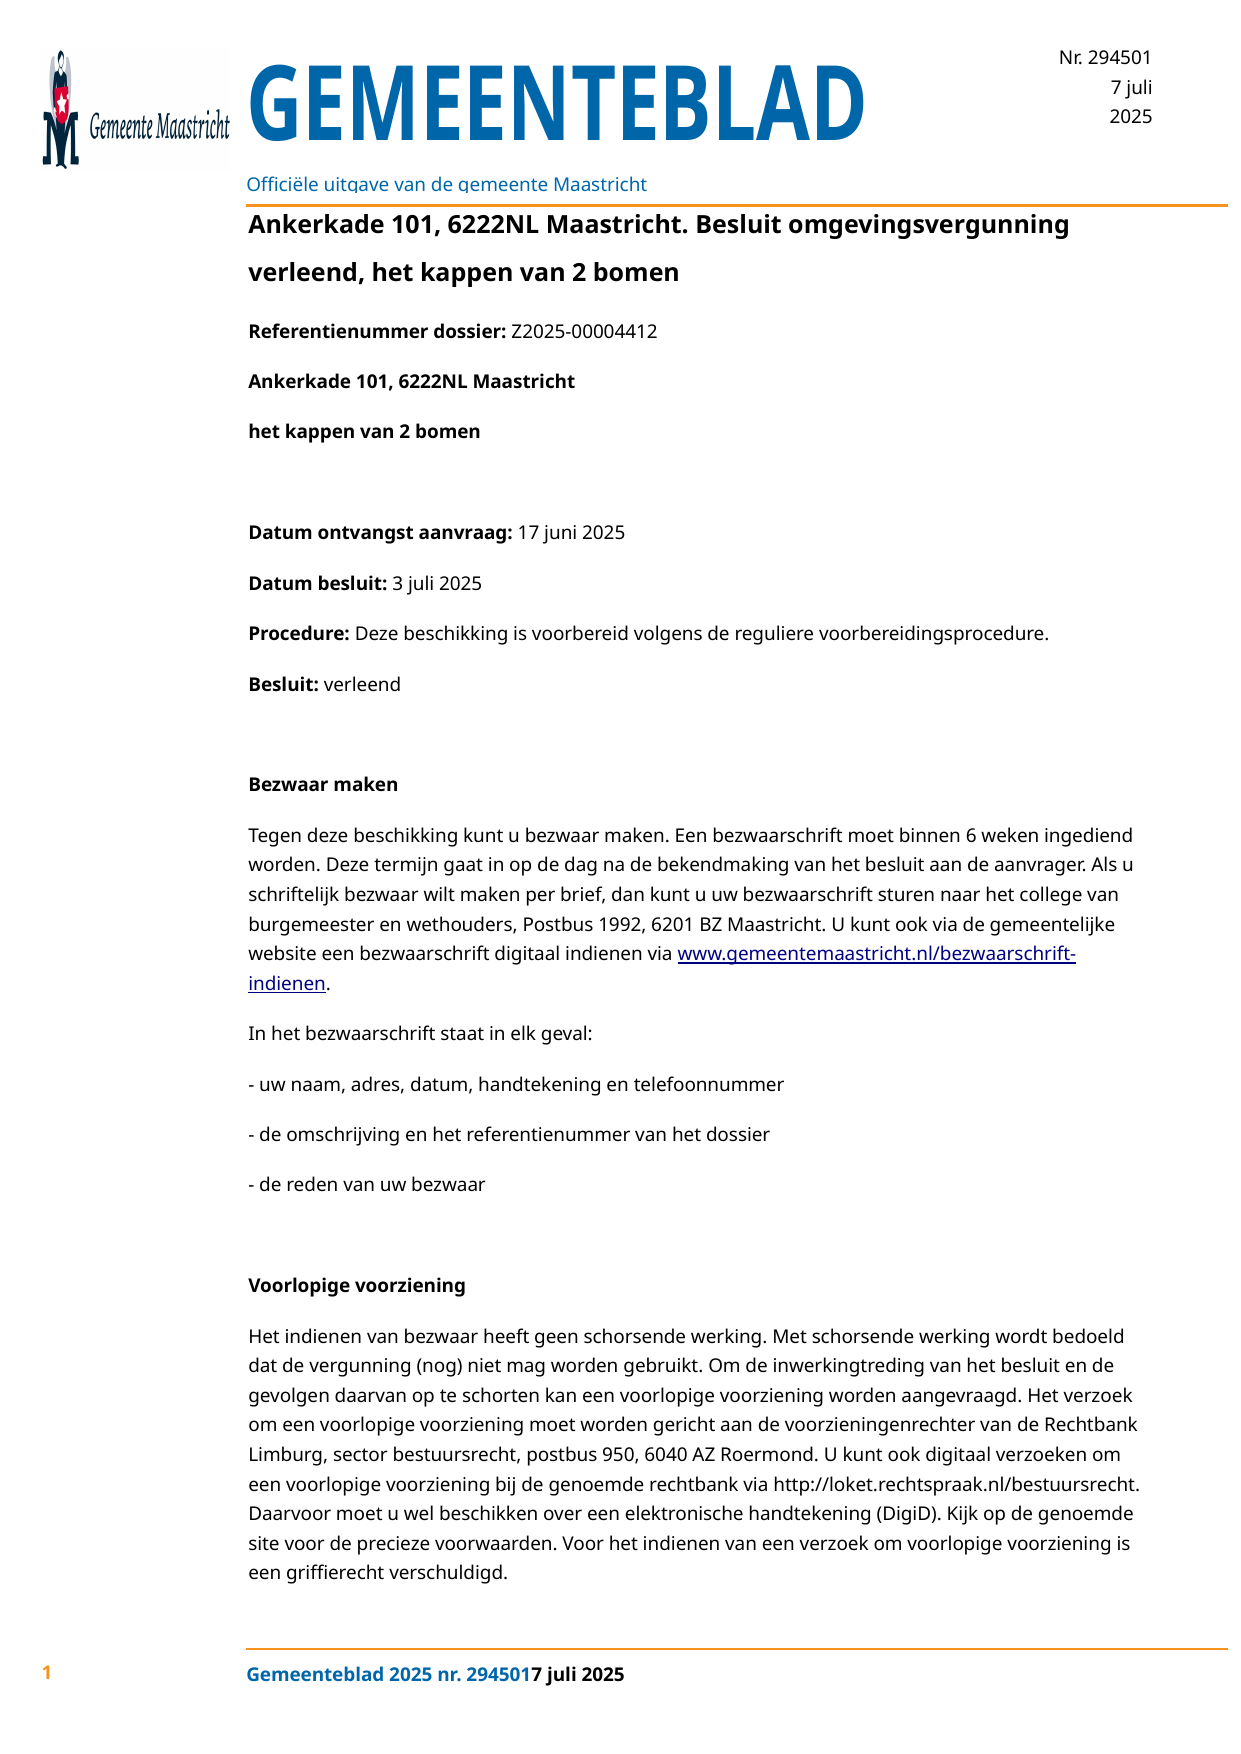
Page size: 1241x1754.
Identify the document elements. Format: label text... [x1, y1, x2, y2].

text - uw naam, adres, datum, handtekening en telefoonnummer [248, 1071, 1152, 1097]
text Het indienen van bezwaar heeft geen schorsende werking. Met schorsende werking wordt bedoeld dat de vergunning (nog) niet mag worden gebruikt. Om de inwerkingtreding van het besluit en de gevolgen daarvan op te schorten kan een voorlopige voorziening worden aangevraagd. Het verzoek om een voorlopige voorziening moet worden gericht aan de voorzieningenrechter van de Rechtbank Limburg, sector bestuursrecht, postbus 950, 6040 AZ Roermond. U kunt ook digitaal verzoeken om een voorlopige voorziening bij de genoemde rechtbank via http://loket.rechtspraak.nl/bestuursrecht. Daarvoor moet u wel beschikken over een elektronische handtekening (DigiD). Kijk op de genoemde site voor de precieze voorwaarden. Voor het indienen van een verzoek om voorlopige voorziening is een griffierecht verschuldigd. [248, 1323, 1152, 1585]
text Datum besluit: 3 juli 2025 [248, 570, 1152, 596]
text Voorlopige voorziening [248, 1272, 1152, 1298]
text - de omschrijving en het referentienummer van het dossier [248, 1121, 1152, 1147]
text - de reden van uw bezwaar [248, 1172, 1152, 1197]
text Datum ontvangst aanvraag: 17 juni 2025 [248, 519, 1152, 545]
text Tegen deze beschikking kunt u bezwaar maken. Een bezwaarschrift moet binnen 6 weken ingediend worden. Deze termijn gaat in op de dag na de bekendmaking van het besluit aan de aanvrager. Als u schriftelijk bezwaar wilt maken per brief, dan kunt u uw bezwaarschrift sturen naar het college van burgemeester en wethouders, Postbus 1992, 6201 BZ Maastricht. U kunt ook via de gemeentelijke website een bezwaarschrift digitaal indienen via www.gemeentemaastricht.nl/bezwaarschrift-indienen. [248, 822, 1152, 996]
text Bezwaar maken [248, 772, 1152, 797]
text Besluit: verleend [248, 671, 1152, 697]
text In het bezwaarschrift staat in elk geval: [248, 1020, 1152, 1046]
text Procedure: Deze beschikking is voorbereid volgens de reguliere voorbereidingsprocedure. [248, 620, 1152, 646]
text Referentienummer dossier: Z2025-00004412 [248, 318, 1152, 344]
text het kappen van 2 bomen [248, 419, 1152, 444]
picture [41, 47, 231, 172]
text Ankerkade 101, 6222NL Maastricht [248, 368, 1152, 394]
text Ankerkade 101, 6222NL Maastricht. Besluit omgevingsvergunning verleend, het kappen van 2 bomen [248, 207, 1152, 288]
